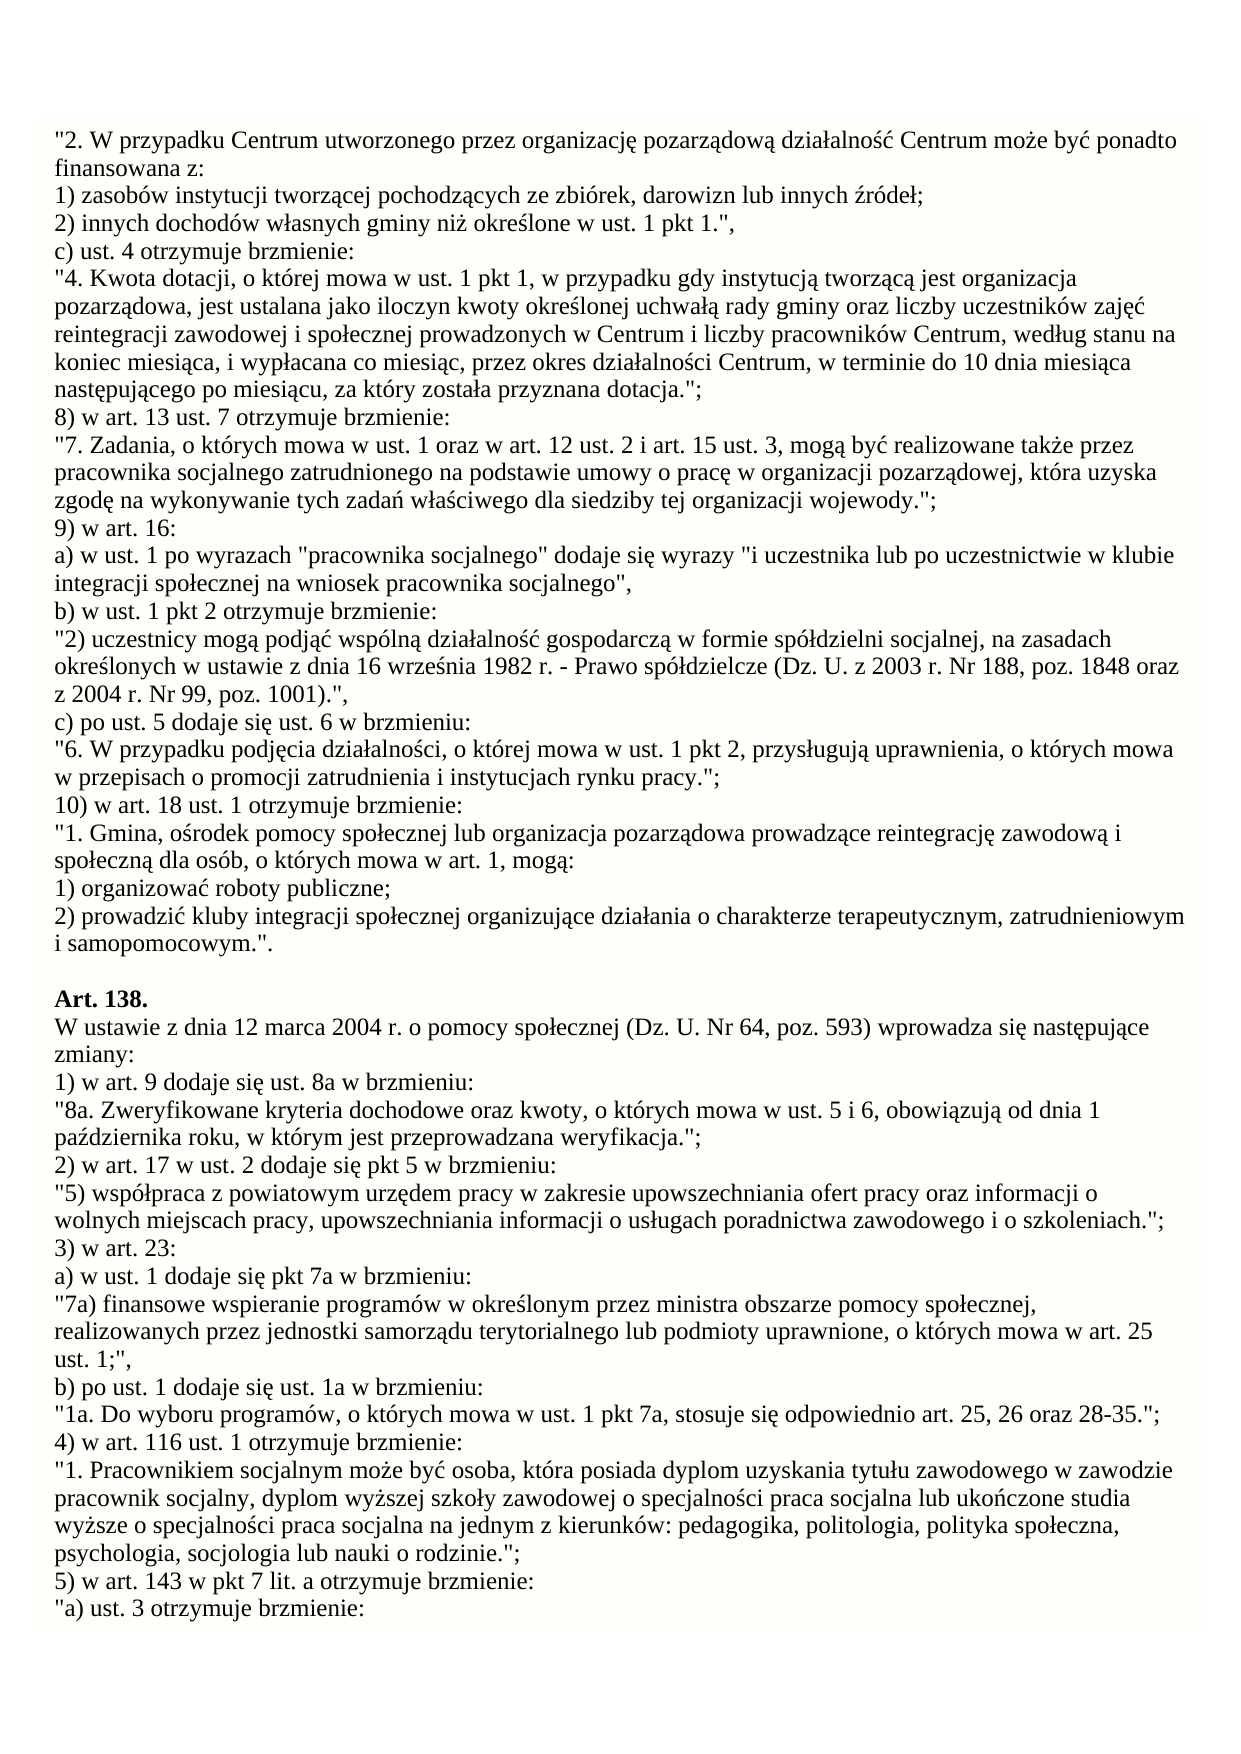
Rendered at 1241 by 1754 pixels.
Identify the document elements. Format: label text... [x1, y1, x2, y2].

table_header [34, 118, 40, 1630]
table_header "2. W przypadku Centrum utworzonego przez organizację pozarządową działalność Centrum może być ponadto finansowana z: 1) zasobów instytucji tworzącej pochodzących ze zbiórek, darowizn lub innych źródeł; 2) innych dochodów własnych gminy niż określone w ust. 1 pkt 1.", c) ust. 4 otrzymuje brzmienie: "4. Kwota dotacji, o której mowa w ust. 1 pkt 1, w przypadku gdy instytucją tworzącą jest organizacja pozarządowa, jest ustalana jako iloczyn kwoty określonej uchwałą rady gminy oraz liczby uczestników zajęć reintegracji zawodowej i społecznej prowadzonych w Centrum i liczby pracowników Centrum, według stanu na koniec miesiąca, i wypłacana co miesiąc, przez okres działalności Centrum, w terminie do 10 dnia miesiąca następującego po miesiącu, za który została przyznana dotacja."; 8) w art. 13 ust. 7 otrzymuje brzmienie: "7. Zadania, o których mowa w ust. 1 oraz w art. 12 ust. 2 i art. 15 ust. 3, mogą być realizowane także przez pracownika socjalnego zatrudnionego na podstawie umowy o pracę w organizacji pozarządowej, która uzyska zgodę na wykonywanie tych zadań właściwego dla siedziby tej organizacji wojewody."; 9) w art. 16: a) w ust. 1 po wyrazach "pracownika socjalnego" dodaje się wyrazy "i uczestnika lub po uczestnictwie w klubie integracji społecznej na wniosek pracownika socjalnego", b) w ust. 1 pkt 2 otrzymuje brzmienie: "2) uczestnicy mogą podjąć wspólną działalność gospodarczą w formie spółdzielni socjalnej, na zasadach określonych w ustawie z dnia 16 września 1982 r. - Prawo spółdzielcze (Dz. U. z 2003 r. Nr 188, poz. 1848 oraz z 2004 r. Nr 99, poz. 1001).", c) po ust. 5 dodaje się ust. 6 w brzmieniu: "6. W przypadku podjęcia działalności, o której mowa w ust. 1 pkt 2, przysługują uprawnienia, o których mowa w przepisach o promocji zatrudnienia i instytucjach rynku pracy."; 10) w art. 18 ust. 1 otrzymuje brzmienie: "1. Gmina, ośrodek pomocy społecznej lub organizacja pozarządowa prowadzące reintegrację zawodową i społeczną dla osób, o których mowa w art. 1, mogą: 1) organizować roboty publiczne; 2) prowadzić kluby integracji społecznej organizujące działania o charakterze terapeutycznym, zatrudnieniowym i samopomocowym.". Art. 138. W ustawie z dnia 12 marca 2004 r. o pomocy społecznej (Dz. U. Nr 64, poz. 593) wprowadza się następujące zmiany: 1) w art. 9 dodaje się ust. 8a w brzmieniu: "8a. Zweryfikowane kryteria dochodowe oraz kwoty, o których mowa w ust. 5 i 6, obowiązują od dnia 1 października roku, w którym jest przeprowadzana weryfikacja."; 2) w art. 17 w ust. 2 dodaje się pkt 5 w brzmieniu: "5) współpraca z powiatowym urzędem pracy w zakresie upowszechniania ofert pracy oraz informacji o wolnych miejscach pracy, upowszechniania informacji o usługach poradnictwa zawodowego i o szkoleniach."; 3) w art. 23: a) w ust. 1 dodaje się pkt 7a w brzmieniu: "7a) finansowe wspieranie programów w określonym przez ministra obszarze pomocy społecznej, realizowanych przez jednostki samorządu terytorialnego lub podmioty uprawnione, o których mowa w art. 25 ust. 1;", b) po ust. 1 dodaje się ust. 1a w brzmieniu: "1a. Do wyboru programów, o których mowa w ust. 1 pkt 7a, stosuje się odpowiednio art. 25, 26 oraz 28-35."; 4) w art. 116 ust. 1 otrzymuje brzmienie: "1. Pracownikiem socjalnym może być osoba, która posiada dyplom uzyskania tytułu zawodowego w zawodzie pracownik socjalny, dyplom wyższej szkoły zawodowej o specjalności praca socjalna lub ukończone studia wyższe o specjalności praca socjalna na jednym z kierunków: pedagogika, politologia, polityka społeczna, psychologia, socjologia lub nauki o rodzinie."; 5) w art. 143 w pkt 7 lit. a otrzymuje brzmienie: "a) ust. 3 otrzymuje brzmienie: [46, 118, 1194, 1630]
table_header [1200, 118, 1206, 1630]
table_header [1194, 118, 1200, 1630]
table_header [40, 118, 46, 1630]
